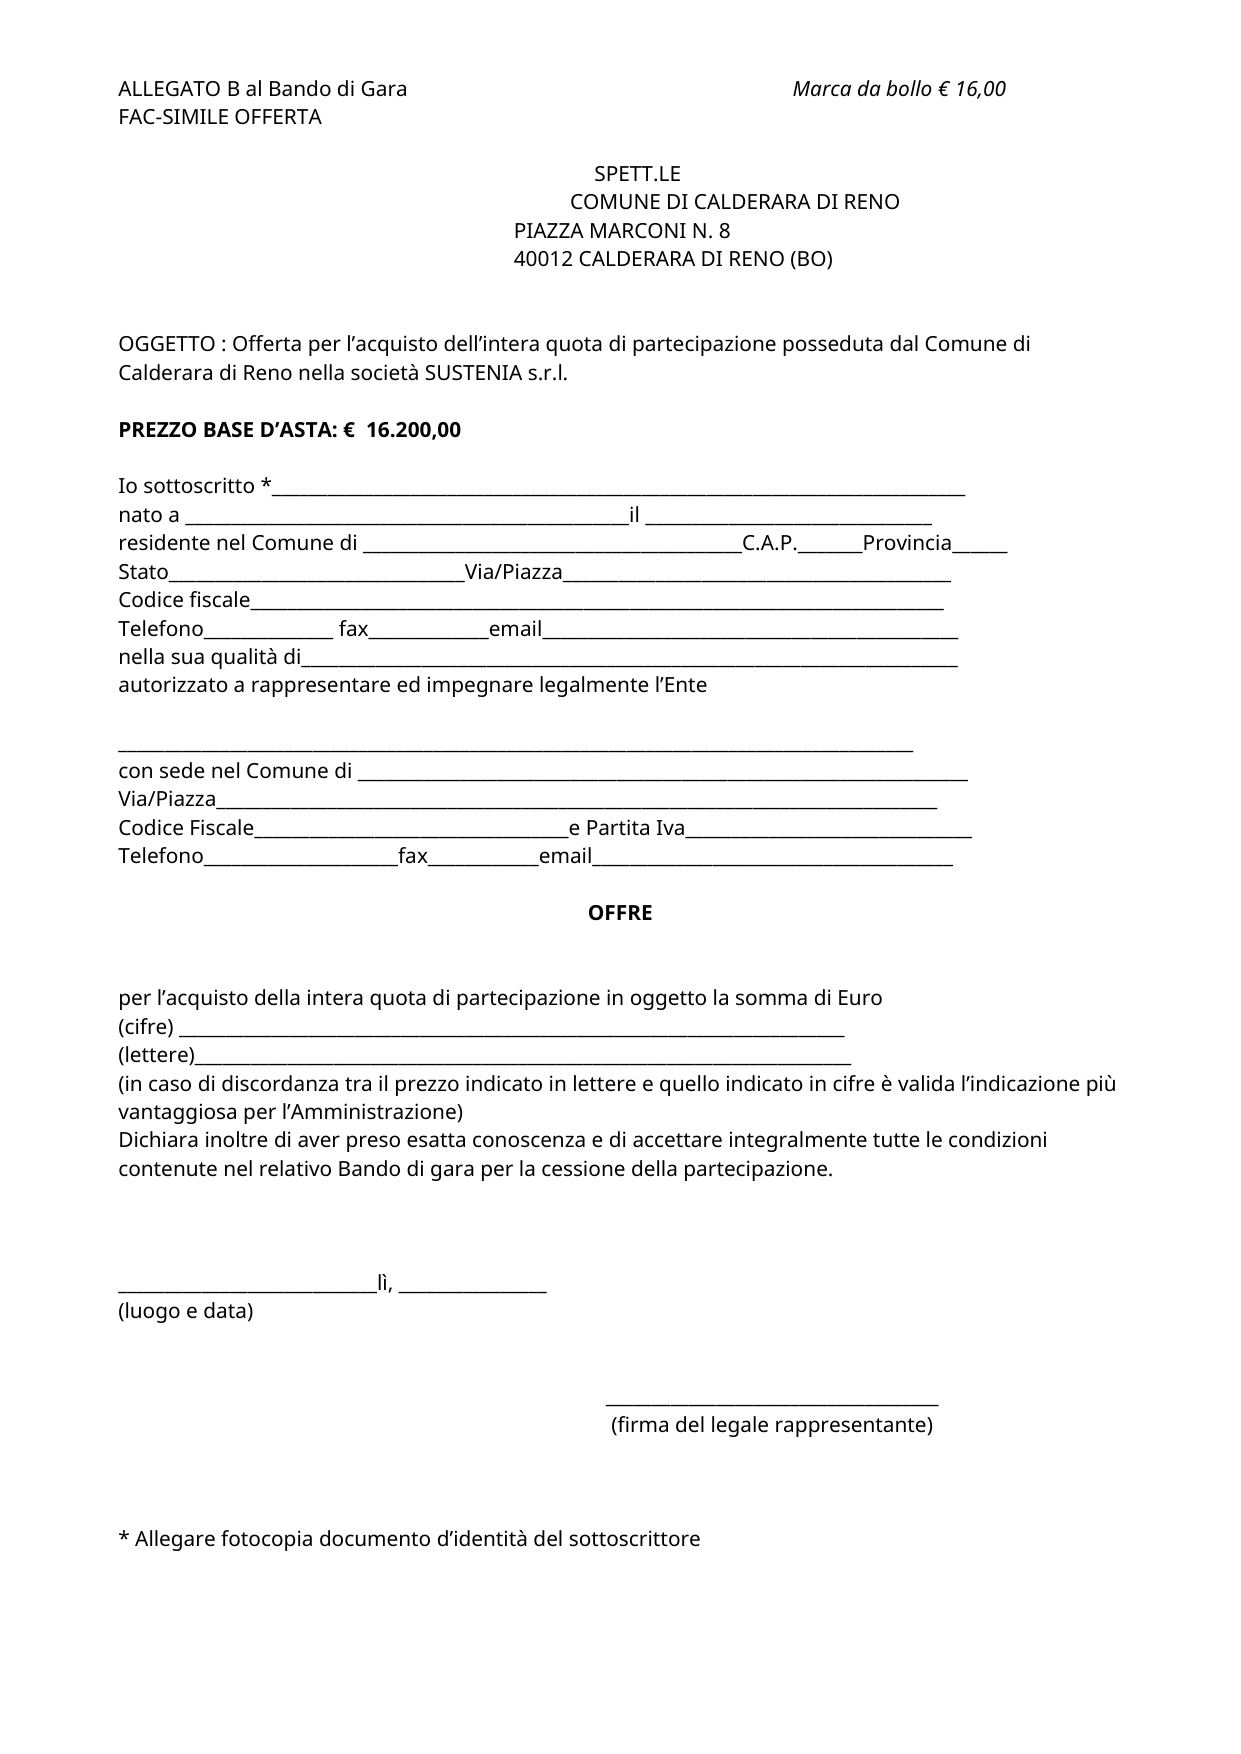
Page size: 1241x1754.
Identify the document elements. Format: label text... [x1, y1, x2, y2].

text OFFRE [118, 898, 1122, 927]
text OGGETTO : Offerta per l’acquisto dell’intera quota di partecipazione posseduta dal Comune di Calderara di Reno nella società SUSTENIA s.r.l. [118, 329, 1122, 386]
text per l’acquisto della intera quota di partecipazione in oggetto la somma di Euro [118, 983, 1122, 1012]
text ____________________________lì, ________________ [118, 1268, 1122, 1296]
text (firma del legale rappresentante) [118, 1410, 1122, 1438]
text (cifre) ________________________________________________________________________ [118, 1012, 1122, 1040]
text Via/Piazza______________________________________________________________________________ [118, 784, 1122, 813]
text Io sottoscritto *___________________________________________________________________________ [118, 472, 1122, 500]
text (lettere)_______________________________________________________________________ [118, 1040, 1122, 1069]
text ____________________________________ [118, 1382, 1122, 1410]
text Codice Fiscale__________________________________e Partita Iva_______________________________ [118, 813, 1122, 841]
text Codice fiscale___________________________________________________________________________ [118, 585, 1122, 614]
text nella sua qualità di_______________________________________________________________________ [118, 642, 1122, 671]
text con sede nel Comune di __________________________________________________________________ [118, 756, 1122, 784]
text (luogo e data) [118, 1296, 1122, 1325]
text nato a ________________________________________________il _______________________________ [118, 500, 1122, 528]
text Telefono_____________________fax____________email_______________________________________ [118, 841, 1122, 870]
text Telefono______________ fax_____________email_____________________________________________ [118, 614, 1122, 642]
text Dichiara inoltre di aver preso esatta conoscenza e di accettare integralmente tutte le condizioni contenute nel relativo Bando di gara per la cessione della partecipazione. [118, 1126, 1122, 1182]
text * Allegare fotocopia documento d’identità del sottoscrittore [118, 1524, 1122, 1552]
text (in caso di discordanza tra il prezzo indicato in lettere e quello indicato in cifre è valida l’indicazione più vantaggiosa per l’Amministrazione) [118, 1069, 1122, 1126]
text residente nel Comune di _________________________________________C.A.P._______Provincia______ [118, 528, 1122, 557]
text PREZZO BASE D’ASTA: € 16.200,00 [118, 415, 1122, 443]
text autorizzato a rappresentare ed impegnare legalmente l’Ente [118, 671, 1122, 699]
text ______________________________________________________________________________________ [118, 727, 1122, 756]
text Stato________________________________Via/Piazza__________________________________________ [118, 557, 1122, 585]
